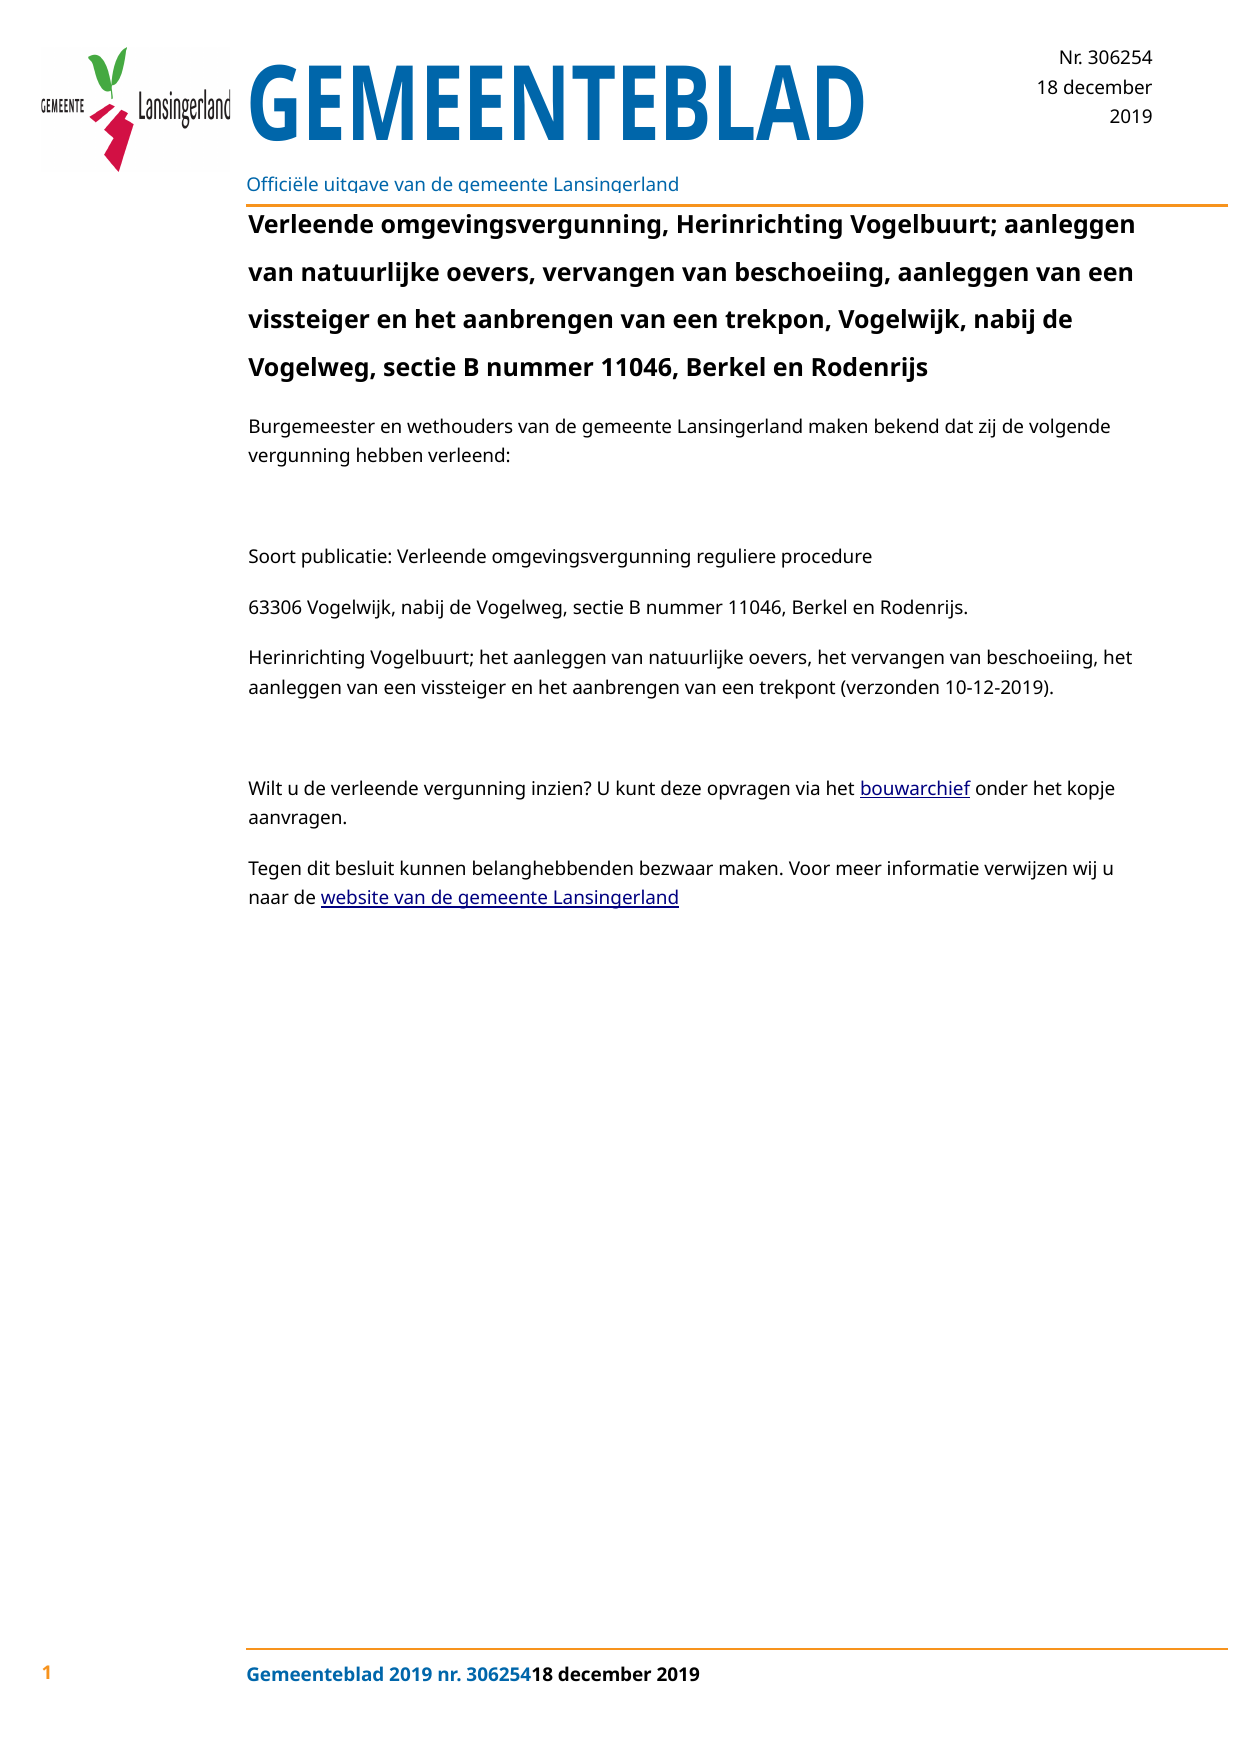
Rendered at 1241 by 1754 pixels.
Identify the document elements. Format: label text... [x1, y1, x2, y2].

text Tegen dit besluit kunnen belanghebbenden bezwaar maken. Voor meer informatie verwijzen wij u naar de website van de gemeente Lansingerland [248, 855, 1152, 910]
text Burgemeester en wethouders van de gemeente Lansingerland maken bekend dat zij de volgende vergunning hebben verleend: [248, 413, 1152, 468]
text Wilt u de verleende vergunning inzien? U kunt deze opvragen via het bouwarchief onder het kopje aanvragen. [248, 775, 1152, 830]
text 63306 Vogelwijk, nabij de Vogelweg, sectie B nummer 11046, Berkel en Rodenrijs. [248, 594, 1152, 620]
text Herinrichting Vogelbuurt; het aanleggen van natuurlijke oevers, het vervangen van beschoeiing, het aanleggen van een vissteiger en het aanbrengen van een trekpont (verzonden 10-12-2019). [248, 644, 1152, 700]
text Soort publicatie: Verleende omgevingsvergunning reguliere procedure [248, 543, 1152, 569]
picture [41, 47, 231, 172]
text Verleende omgevingsvergunning, Herinrichting Vogelbuurt; aanleggen van natuurlijke oevers, vervangen van beschoeiing, aanleggen van een vissteiger en het aanbrengen van een trekpon, Vogelwijk, nabij de Vogelweg, sectie B nummer 11046, Berkel en Rodenrijs [248, 207, 1152, 384]
